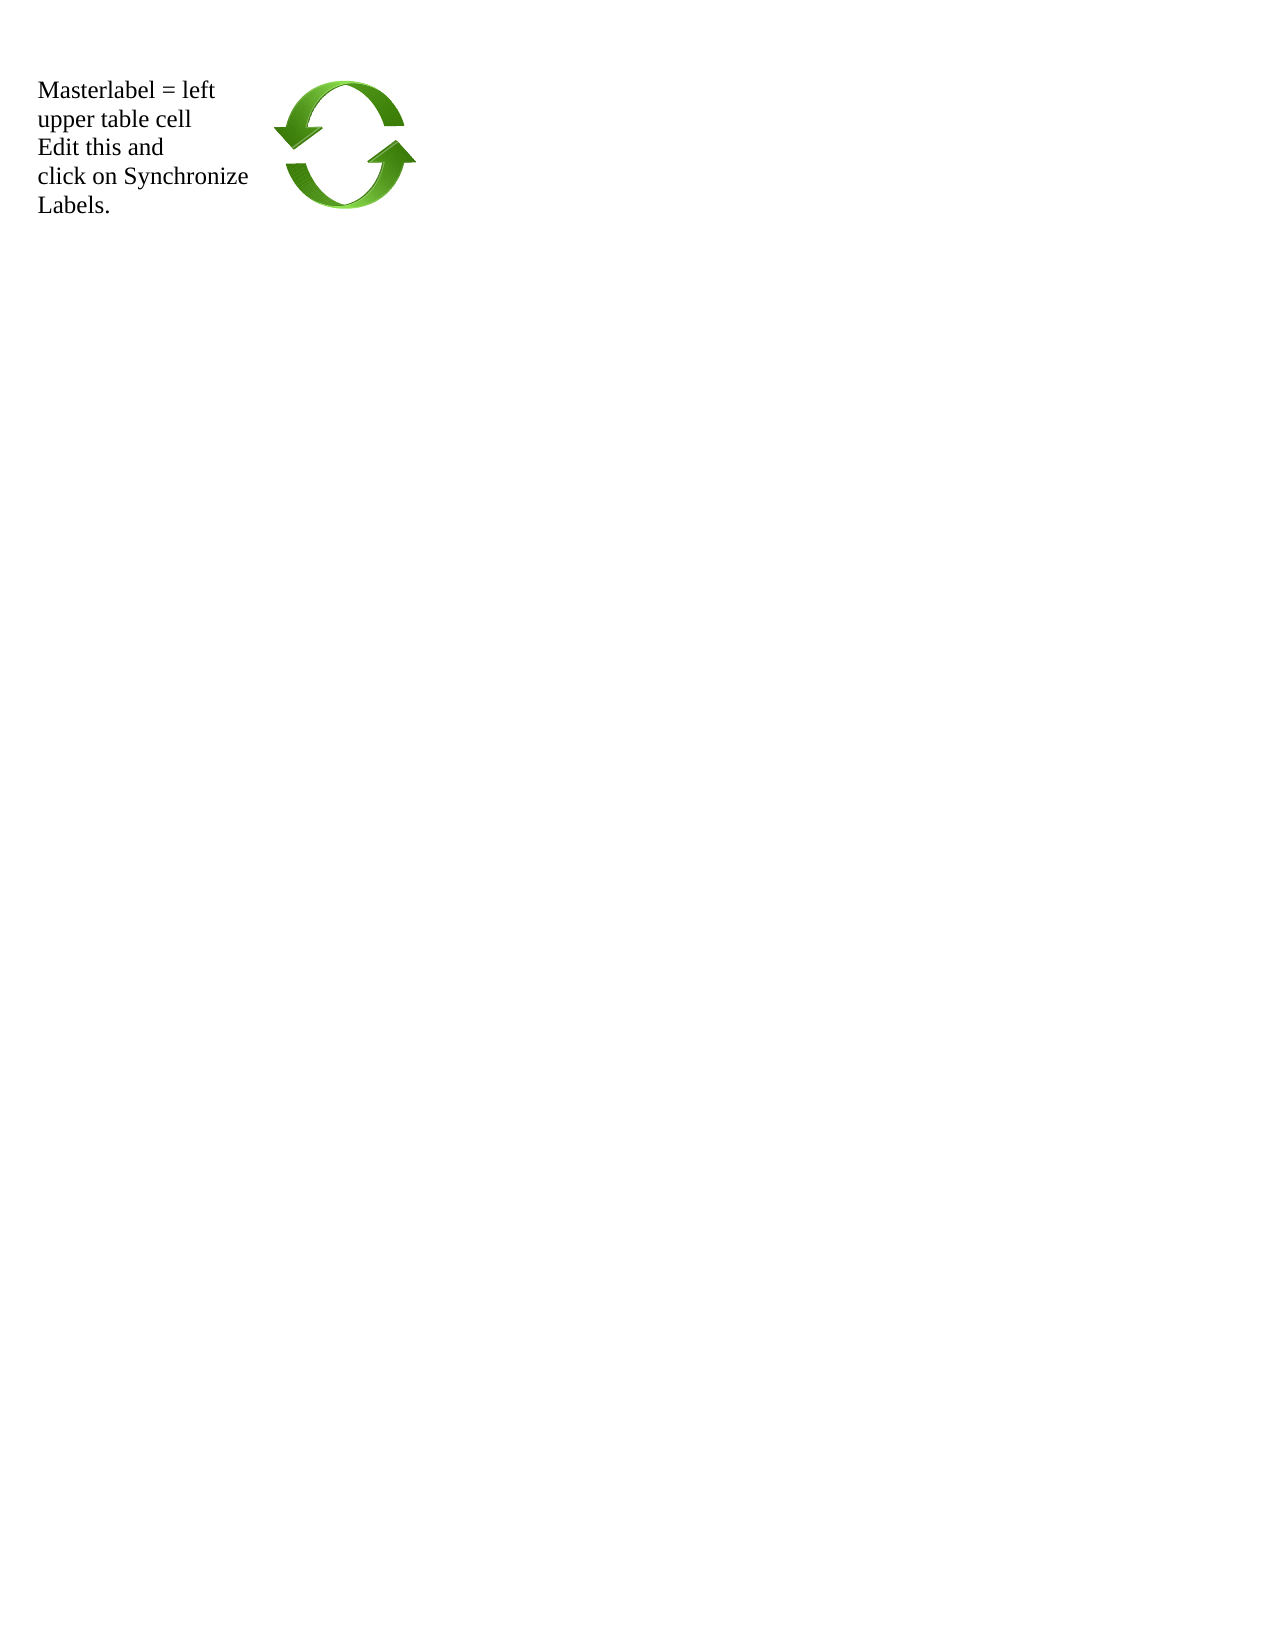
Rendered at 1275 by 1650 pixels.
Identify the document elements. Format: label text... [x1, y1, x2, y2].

table_cell [856, 675, 1250, 825]
table_cell [856, 825, 1250, 975]
table_cell [856, 1125, 1250, 1275]
table_cell [31, 1125, 425, 1275]
table_cell [838, 225, 856, 375]
table_cell [838, 1425, 856, 1575]
table_cell [425, 525, 444, 675]
table_cell [444, 975, 838, 1125]
table_cell [31, 375, 425, 525]
table_cell [31, 525, 425, 675]
table_cell [31, 675, 425, 825]
table_cell [838, 375, 856, 525]
table_cell [838, 525, 856, 675]
table_cell [444, 825, 838, 975]
table_cell [425, 375, 444, 525]
table_cell [31, 1425, 425, 1575]
table_cell [444, 375, 838, 525]
table_cell [856, 975, 1250, 1125]
table_cell [444, 1425, 838, 1575]
table_header Masterlabel = left upper table cell Edit this and click on Synchronize Labels. [31, 75, 425, 225]
table_cell [838, 1125, 856, 1275]
table_cell [425, 1425, 444, 1575]
table_cell [444, 225, 838, 375]
table_cell [444, 675, 838, 825]
table_cell [31, 975, 425, 1125]
table_cell [856, 225, 1250, 375]
table_cell [838, 825, 856, 975]
table_cell [425, 975, 444, 1125]
table_cell [425, 1125, 444, 1275]
table_cell [31, 225, 425, 375]
table_cell [425, 825, 444, 975]
table_cell [425, 1275, 444, 1425]
table_cell [838, 1275, 856, 1425]
table_cell [856, 1425, 1250, 1575]
table_cell [425, 675, 444, 825]
table_header [425, 75, 444, 225]
table_cell [856, 1275, 1250, 1425]
table_cell [31, 825, 425, 975]
table_cell [444, 525, 838, 675]
table_header [838, 75, 856, 225]
table_cell [856, 525, 1250, 675]
table_cell [838, 675, 856, 825]
table_cell [444, 1275, 838, 1425]
table_cell [425, 225, 444, 375]
table_cell [838, 975, 856, 1125]
table_header [444, 75, 838, 225]
table_header [856, 75, 1250, 225]
table_cell [856, 375, 1250, 525]
table_cell [444, 1125, 838, 1275]
table_cell [31, 1275, 425, 1425]
